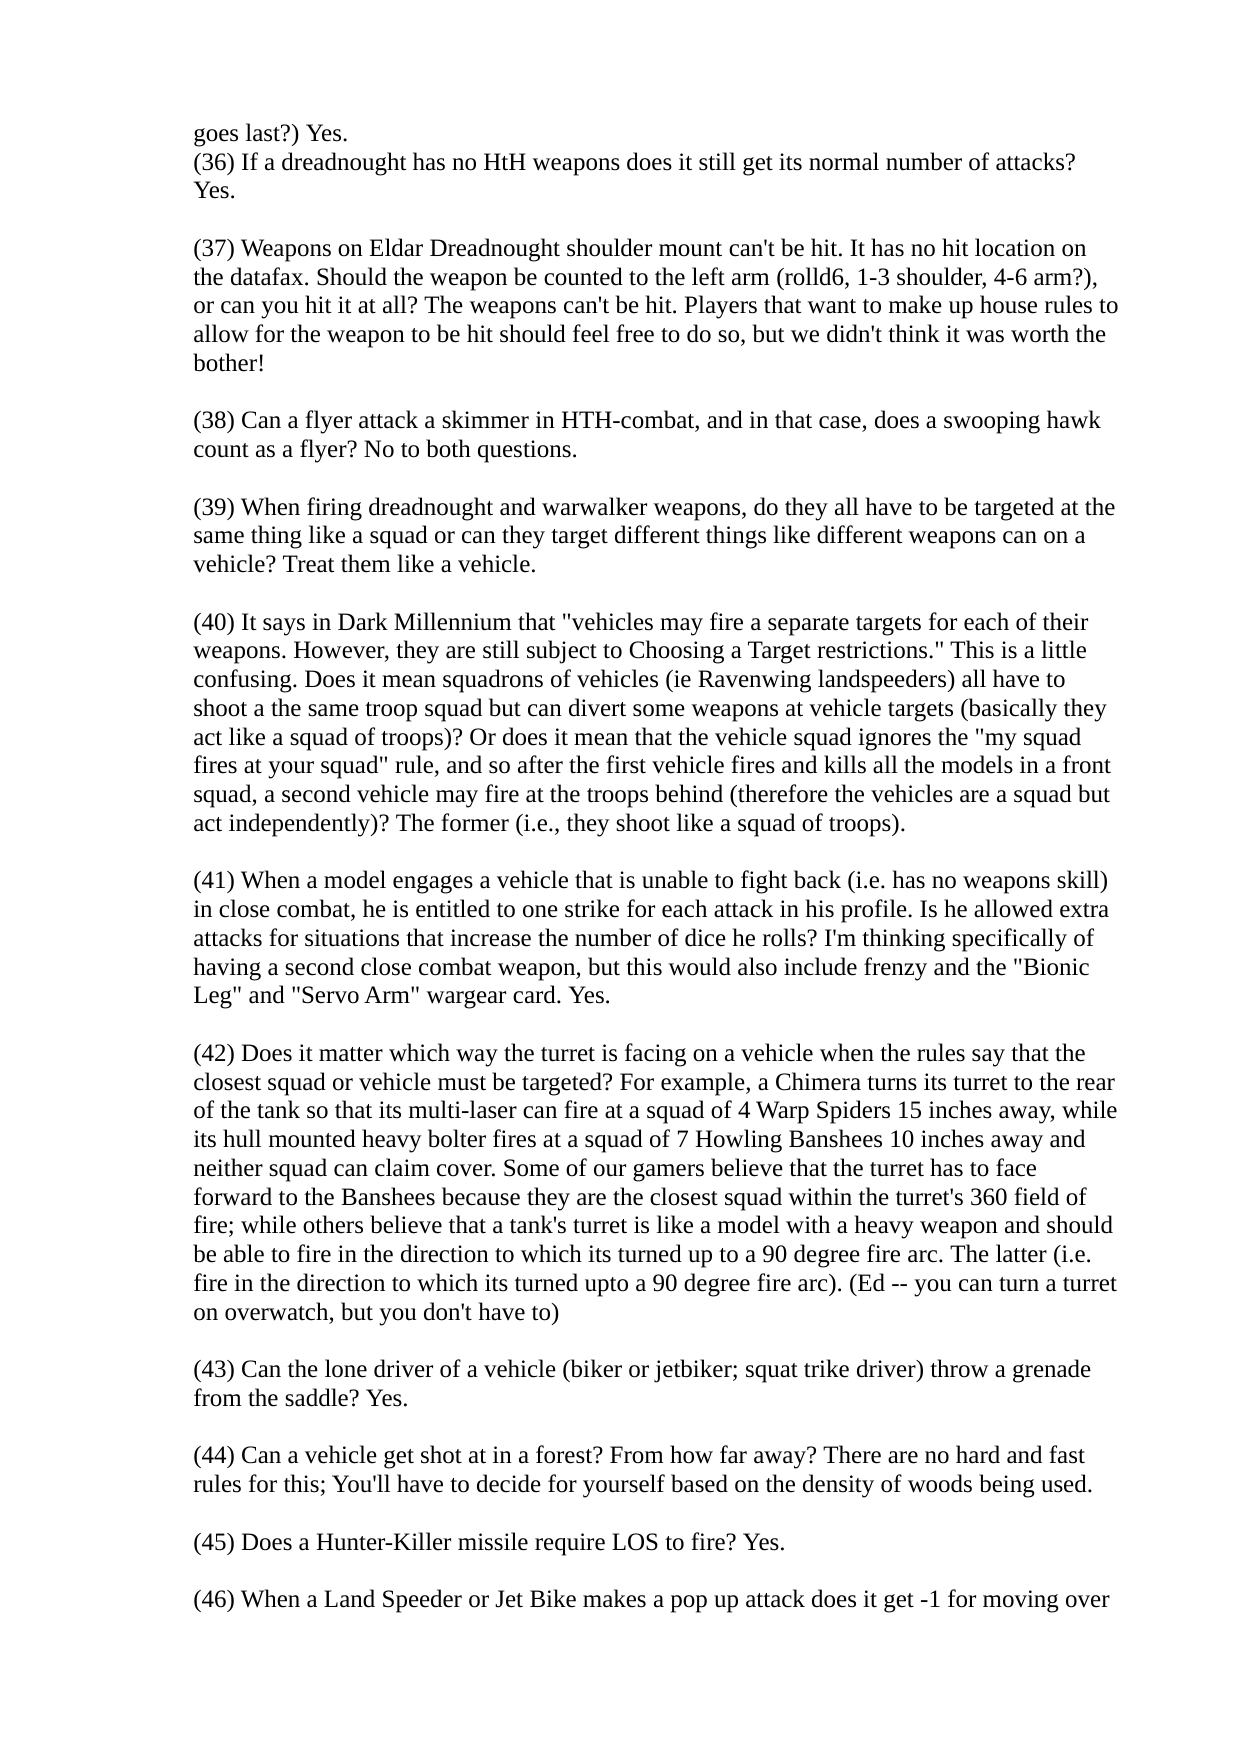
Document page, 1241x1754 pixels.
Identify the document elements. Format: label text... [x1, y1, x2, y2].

list goes last?) Yes. (36) If a dreadnought has no HtH weapons does it still get its normal number of attacks? Yes. (37) Weapons on Eldar Dreadnought shoulder mount can't be hit. It has no hit location on the datafax. Should the weapon be counted to the left arm (rolld6, 1-3 shoulder, 4-6 arm?), or can you hit it at all? The weapons can't be hit. Players that want to make up house rules to allow for the weapon to be hit should feel free to do so, but we didn't think it was worth the bother! (38) Can a flyer attack a skimmer in HTH-combat, and in that case, does a swooping hawk count as a flyer? No to both questions. (39) When firing dreadnought and warwalker weapons, do they all have to be targeted at the same thing like a squad or can they target different things like different weapons can on a vehicle? Treat them like a vehicle. (40) It says in Dark Millennium that "vehicles may fire a separate targets for each of their weapons. However, they are still subject to Choosing a Target restrictions." This is a little confusing. Does it mean squadrons of vehicles (ie Ravenwing landspeeders) all have to shoot a the same troop squad but can divert some weapons at vehicle targets (basically they act like a squad of troops)? Or does it mean that the vehicle squad ignores the "my squad fires at your squad" rule, and so after the first vehicle fires and kills all the models in a front squad, a second vehicle may fire at the troops behind (therefore the vehicles are a squad but act independently)? The former (i.e., they shoot like a squad of troops). (41) When a model engages a vehicle that is unable to fight back (i.e. has no weapons skill) in close combat, he is entitled to one strike for each attack in his profile. Is he allowed extra attacks for situations that increase the number of dice he rolls? I'm thinking specifically of having a second close combat weapon, but this would also include frenzy and the "Bionic Leg" and "Servo Arm" wargear card. Yes. (42) Does it matter which way the turret is facing on a vehicle when the rules say that the closest squad or vehicle must be targeted? For example, a Chimera turns its turret to the rear of the tank so that its multi-laser can fire at a squad of 4 Warp Spiders 15 inches away, while its hull mounted heavy bolter fires at a squad of 7 Howling Banshees 10 inches away and neither squad can claim cover. Some of our gamers believe that the turret has to face forward to the Banshees because they are the closest squad within the turret's 360 field of fire; while others believe that a tank's turret is like a model with a heavy weapon and should be able to fire in the direction to which its turned up to a 90 degree fire arc. The latter (i.e. fire in the direction to which its turned upto a 90 degree fire arc). (Ed -- you can turn a turret on overwatch, but you don't have to) (43) Can the lone driver of a vehicle (biker or jetbiker; squat trike driver) throw a grenade from the saddle? Yes. (44) Can a vehicle get shot at in a forest? From how far away? There are no hard and fast rules for this; You'll have to decide for yourself based on the density of woods being used. (45) Does a Hunter-Killer missile require LOS to fire? Yes. (46) When a Land Speeder or Jet Bike makes a pop up attack does it get -1 for moving over [156, 118, 1122, 1613]
